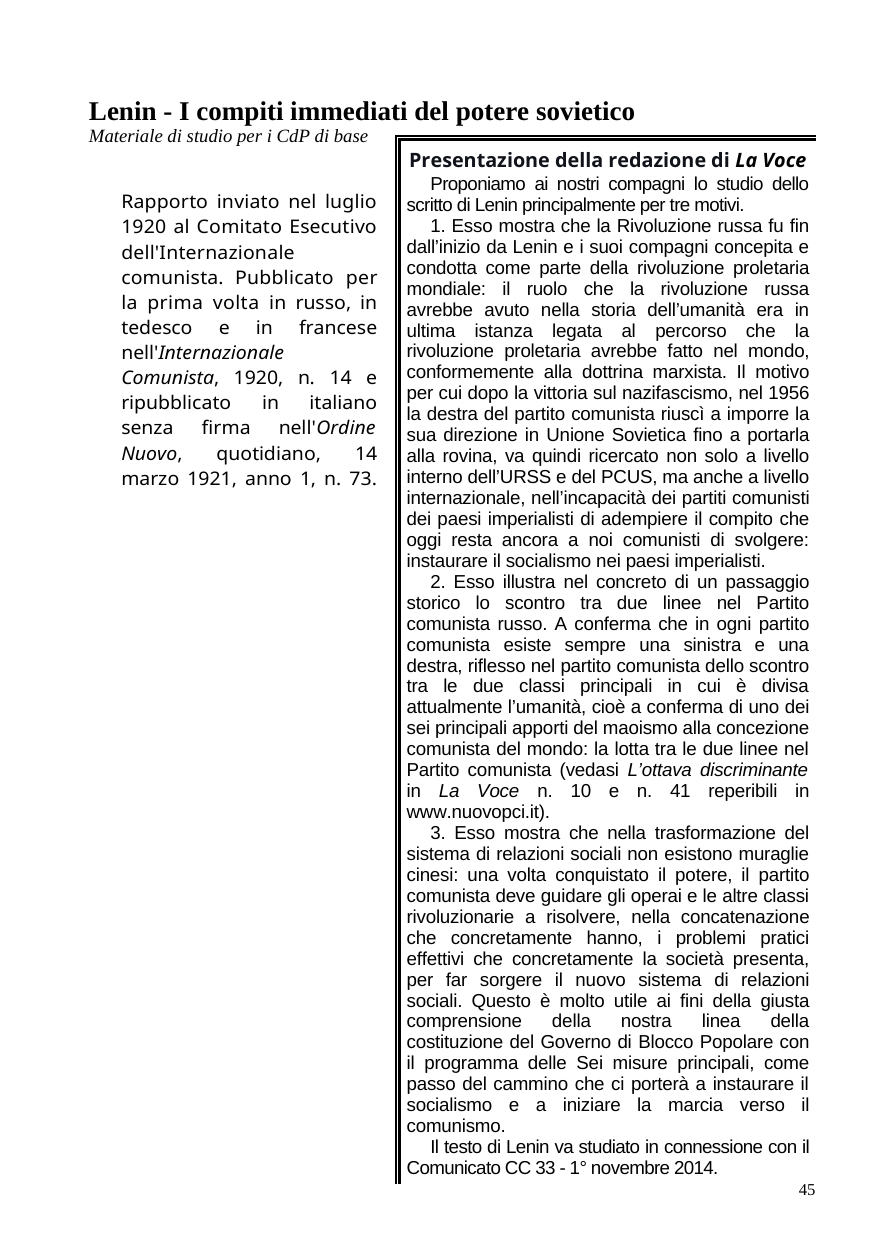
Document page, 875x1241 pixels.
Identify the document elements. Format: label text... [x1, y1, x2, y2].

text Lenin - I compiti immediati del potere sovietico [89, 96, 814, 126]
text Materiale di studio per i CdP di base [89, 126, 814, 147]
text Proponiamo ai nostri compagni lo studio dello scritto di Lenin principalmente per tre motivi. [406, 173, 810, 215]
text 1. Esso mostra che la Rivoluzione russa fu fin dall’inizio da Lenin e i suoi compagni concepita e condotta come parte della rivoluzione proletaria mondiale: il ruolo che la rivoluzione russa avrebbe avuto nella storia dell’umanità era in ultima istanza legata al percorso che la rivoluzione proletaria avrebbe fatto nel mondo, conformemente alla dottrina marxista. Il motivo per cui dopo la vittoria sul nazifascismo, nel 1956 la destra del partito comunista riuscì a imporre la sua direzione in Unione Sovietica fino a portarla alla rovina, va quindi ricercato non solo a livello interno dell’URSS e del PCUS, ma anche a livello internazionale, nell’incapacità dei partiti comunisti dei paesi imperialisti di adempiere il compito che oggi resta ancora a noi comunisti di svolgere: instaurare il socialismo nei paesi imperialisti. [406, 215, 810, 571]
text Il testo di Lenin va studiato in connessione con il Comunicato CC 33 - 1° novembre 2014. [406, 1137, 810, 1178]
text 2. Esso illustra nel concreto di un passaggio storico lo scontro tra due linee nel Partito comunista russo. A conferma che in ogni partito comunista esiste sempre una sinistra e una destra, riflesso nel partito comunista dello scontro tra le due classi principali in cui è divisa attualmente l’umanità, cioè a conferma di uno dei sei principali apporti del maoismo alla concezione comunista del mondo: la lotta tra le due linee nel Partito comunista (vedasi L’ottava discriminante in La Voce n. 10 e n. 41 reperibili in www.nuovopci.it). [406, 571, 810, 822]
text Presentazione della redazione di La Voce [406, 146, 810, 173]
text Rapporto inviato nel luglio 1920 al Comitato Esecutivo dell'Internazionale comunista. Pubblicato per la prima volta in russo, in tedesco e in francese nell'Internazionale Comunista, 1920, n. 14 e ripubblicato in italiano senza firma nell'Ordine Nuovo, quotidiano, 14 marzo 1921, anno 1, n. 73. [121, 164, 395, 490]
text 3. Esso mostra che nella trasformazione del sistema di relazioni sociali non esistono muraglie cinesi: una volta conquistato il potere, il partito comunista deve guidare gli operai e le altre classi rivoluzionarie a risolvere, nella concatenazione che concretamente hanno, i problemi pratici effettivi che concretamente la società presenta, per far sorgere il nuovo sistema di relazioni sociali. Questo è molto utile ai fini della giusta comprensione della nostra linea della costituzione del Governo di Blocco Popolare con il programma delle Sei misure principali, come passo del cammino che ci porterà a instaurare il socialismo e a iniziare la marcia verso il comunismo. [406, 822, 810, 1137]
